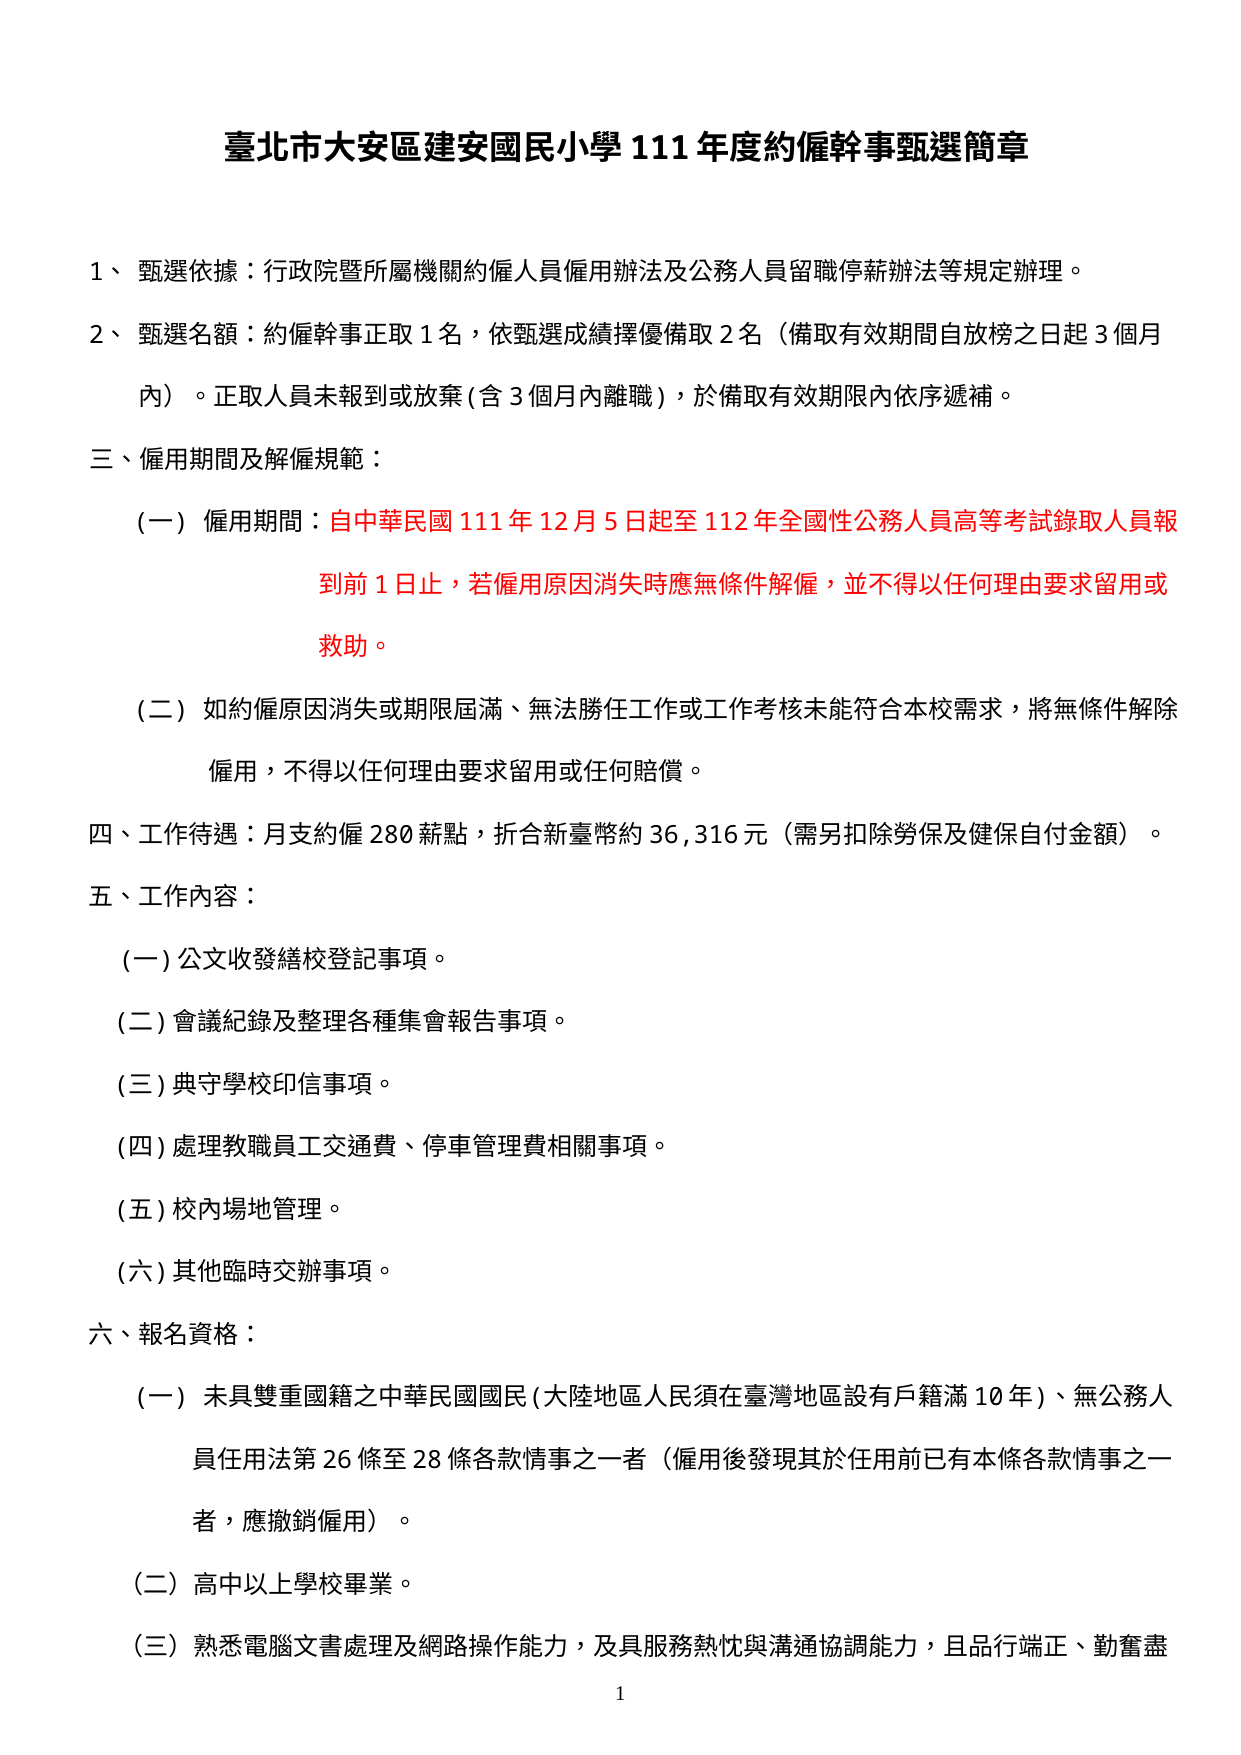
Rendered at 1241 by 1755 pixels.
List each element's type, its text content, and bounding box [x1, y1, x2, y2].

list 甄選依據：行政院暨所屬機關約僱人員僱用辦法及公務人員留職停薪辦法等規定辦理。 [89, 228, 1181, 291]
text 六、報名資格： [88, 1291, 1181, 1353]
text (二) 會議紀錄及整理各種集會報告事項。 [88, 978, 1181, 1041]
text (三) 典守學校印信事項。 [88, 1041, 1181, 1103]
text (一) 僱用期間：自中華民國111年12月5日起至112年全國性公務人員高等考試錄取人員報到前1日止，若僱用原因消失時應無條件解僱，並不得以任何理由要求留用或救助。 [103, 478, 1181, 666]
text 臺北市大安區建安國民小學111年度約僱幹事甄選簡章 [59, 103, 1193, 166]
text (二) 如約僱原因消失或期限屆滿、無法勝任工作或工作考核未能符合本校需求，將無條件解除 [103, 666, 1181, 728]
text 五、工作內容： [88, 853, 1181, 916]
list 甄選名額：約僱幹事正取1名，依甄選成績擇優備取2名（備取有效期間自放榜之日起3個月內）。正取人員未報到或放棄(含3個月內離職)，於備取有效期限內依序遞補。 [89, 291, 1181, 416]
text （三）熟悉電腦文書處理及網路操作能力，及具服務熱忱與溝通協調能力，且品行端正、勤奮盡 [103, 1603, 1181, 1666]
text 四、工作待遇：月支約僱280薪點，折合新臺幣約36,316元（需另扣除勞保及健保自付金額）。 [88, 791, 1181, 853]
text (四) 處理教職員工交通費、停車管理費相關事項。 [88, 1103, 1181, 1166]
text (一) 未具雙重國籍之中華民國國民(大陸地區人民須在臺灣地區設有戶籍滿10年)、無公務人員任用法第26條至28條各款情事之一者（僱用後發現其於任用前已有本條各款情事之一者，應撤銷僱用）。 [103, 1353, 1181, 1541]
text (六) 其他臨時交辦事項。 [88, 1228, 1181, 1291]
text (五) 校內場地管理。 [88, 1166, 1181, 1228]
text (一) 公文收發繕校登記事項。 [88, 916, 1181, 978]
text 僱用，不得以任何理由要求留用或任何賠償。 [103, 728, 1181, 791]
text （二）高中以上學校畢業。 [103, 1541, 1181, 1603]
text 三、僱用期間及解僱規範： [89, 416, 1181, 478]
